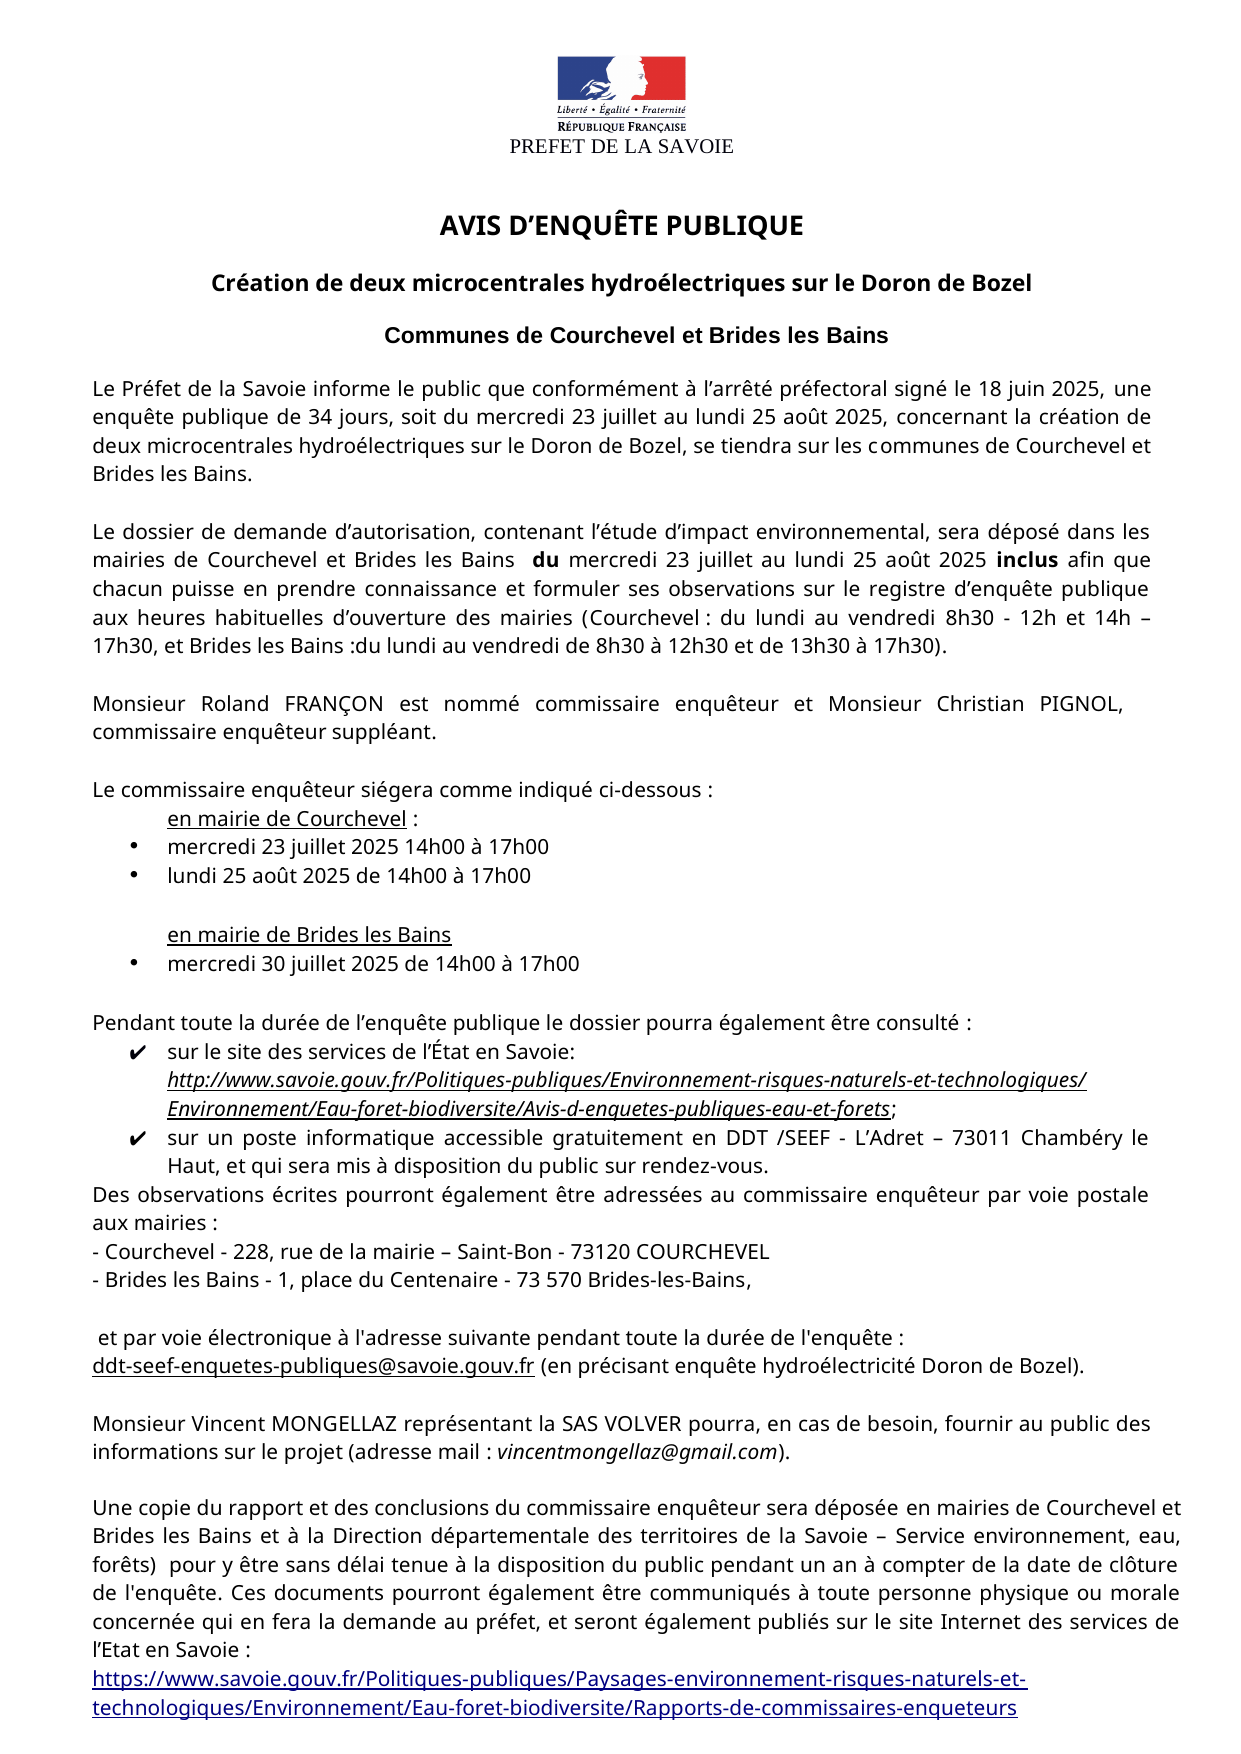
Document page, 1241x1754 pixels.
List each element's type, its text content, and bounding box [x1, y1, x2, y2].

text Une copie du rapport et des conclusions du commissaire enquêteur sera déposée en mairies de Courchevel et Brides les Bains et à la Direction départementale des territoires de la Savoie – Service environnement, eau, forêts) pour y être sans délai tenue à la disposition du public pendant un an à compter de la date de clôture de l'enquête. Ces documents pourront également être communiqués à toute personne physique ou morale concernée qui en fera la demande au préfet, et seront également publiés sur le site Internet des services de l’Etat en Savoie : [92, 1493, 1181, 1664]
text Monsieur Roland FRANÇON est nommé commissaire enquêteur et Monsieur Christian PIGNOL, commissaire enquêteur suppléant. [92, 689, 1125, 746]
list lundi 25 août 2025 de 14h00 à 17h00 [129, 861, 1151, 889]
text Le commissaire enquêteur siégera comme indiqué ci-dessous : [92, 775, 1125, 803]
text https://www.savoie.gouv.fr/Politiques-publiques/Paysages-environnement-risques-naturels-et-technologiques/Environnement/Eau-foret-biodiversite/Rapports-de-commissaires-enqueteurs [92, 1664, 1181, 1721]
text - Brides les Bains - 1, place du Centenaire - 73 570 Brides-les-Bains, [92, 1265, 1151, 1294]
list sur le site des services de l’État en Savoie: http://www.savoie.gouv.fr/Politiques-publiques/Environnement-risques-naturels-et-technologiques/Environnement/Eau-foret-biodiversite/Avis-d-enquetes-publiques-eau-et-forets; [129, 1037, 1151, 1122]
list mercredi 30 juillet 2025 de 14h00 à 17h00 [129, 949, 1151, 977]
text Des observations écrites pourront également être adressées au commissaire enquêteur par voie postale aux mairies : [92, 1179, 1151, 1237]
text Création de deux microcentrales hydroélectriques sur le Doron de Bozel [92, 272, 1151, 297]
text PREFET DE LA SAVOIE [92, 134, 1151, 158]
picture [556, 55, 687, 134]
list Pendant toute la durée de l’enquête publique le dossier pourra également être consulté : [92, 1008, 1151, 1037]
list mercredi 23 juillet 2025 14h00 à 17h00 [129, 832, 1151, 861]
text Communes de Courchevel et Brides les Bains [92, 322, 1181, 349]
text ddt-seef-enquetes-publiques@savoie.gouv.fr (en précisant enquête hydroélectricité Doron de Bozel). [92, 1351, 1151, 1380]
text Le dossier de demande d’autorisation, contenant l’étude d’impact environnemental, sera déposé dans les mairies de Courchevel et Brides les Bains du mercredi 23 juillet au lundi 25 août 2025 inclus afin que chacun puisse en prendre connaissance et formuler ses observations sur le registre d’enquête publique aux heures habituelles d’ouverture des mairies (Courchevel : du lundi au vendredi 8h30 - 12h et 14h – 17h30, et Brides les Bains :du lundi au vendredi de 8h30 à 12h30 et de 13h30 à 17h30). [92, 517, 1151, 659]
text et par voie électronique à l'adresse suivante pendant toute la durée de l'enquête : [92, 1323, 1151, 1351]
list en mairie de Courchevel : [129, 803, 1151, 832]
text Le Préfet de la Savoie informe le public que conformément à l’arrêté préfectoral signé le 18 juin 2025, une enquête publique de 34 jours, soit du mercredi 23 juillet au lundi 25 août 2025, concernant la création de deux microcentrales hydroélectriques sur le Doron de Bozel, se tiendra sur les communes de Courchevel et Brides les Bains. [92, 374, 1151, 488]
text - Courchevel - 228, rue de la mairie – Saint-Bon - 73120 COURCHEVEL [92, 1237, 1151, 1265]
list en mairie de Brides les Bains [129, 920, 1151, 949]
text AVIS D’ENQUÊTE PUBLIQUE [92, 206, 1151, 243]
text Monsieur Vincent MONGELLAZ représentant la SAS VOLVER pourra, en cas de besoin, fournir au public des informations sur le projet (adresse mail : vincentmongellaz@gmail.com). [92, 1408, 1151, 1466]
list sur un poste informatique accessible gratuitement en DDT /SEEF - L’Adret – 73011 Chambéry le Haut, et qui sera mis à disposition du public sur rendez-vous. [129, 1122, 1151, 1179]
